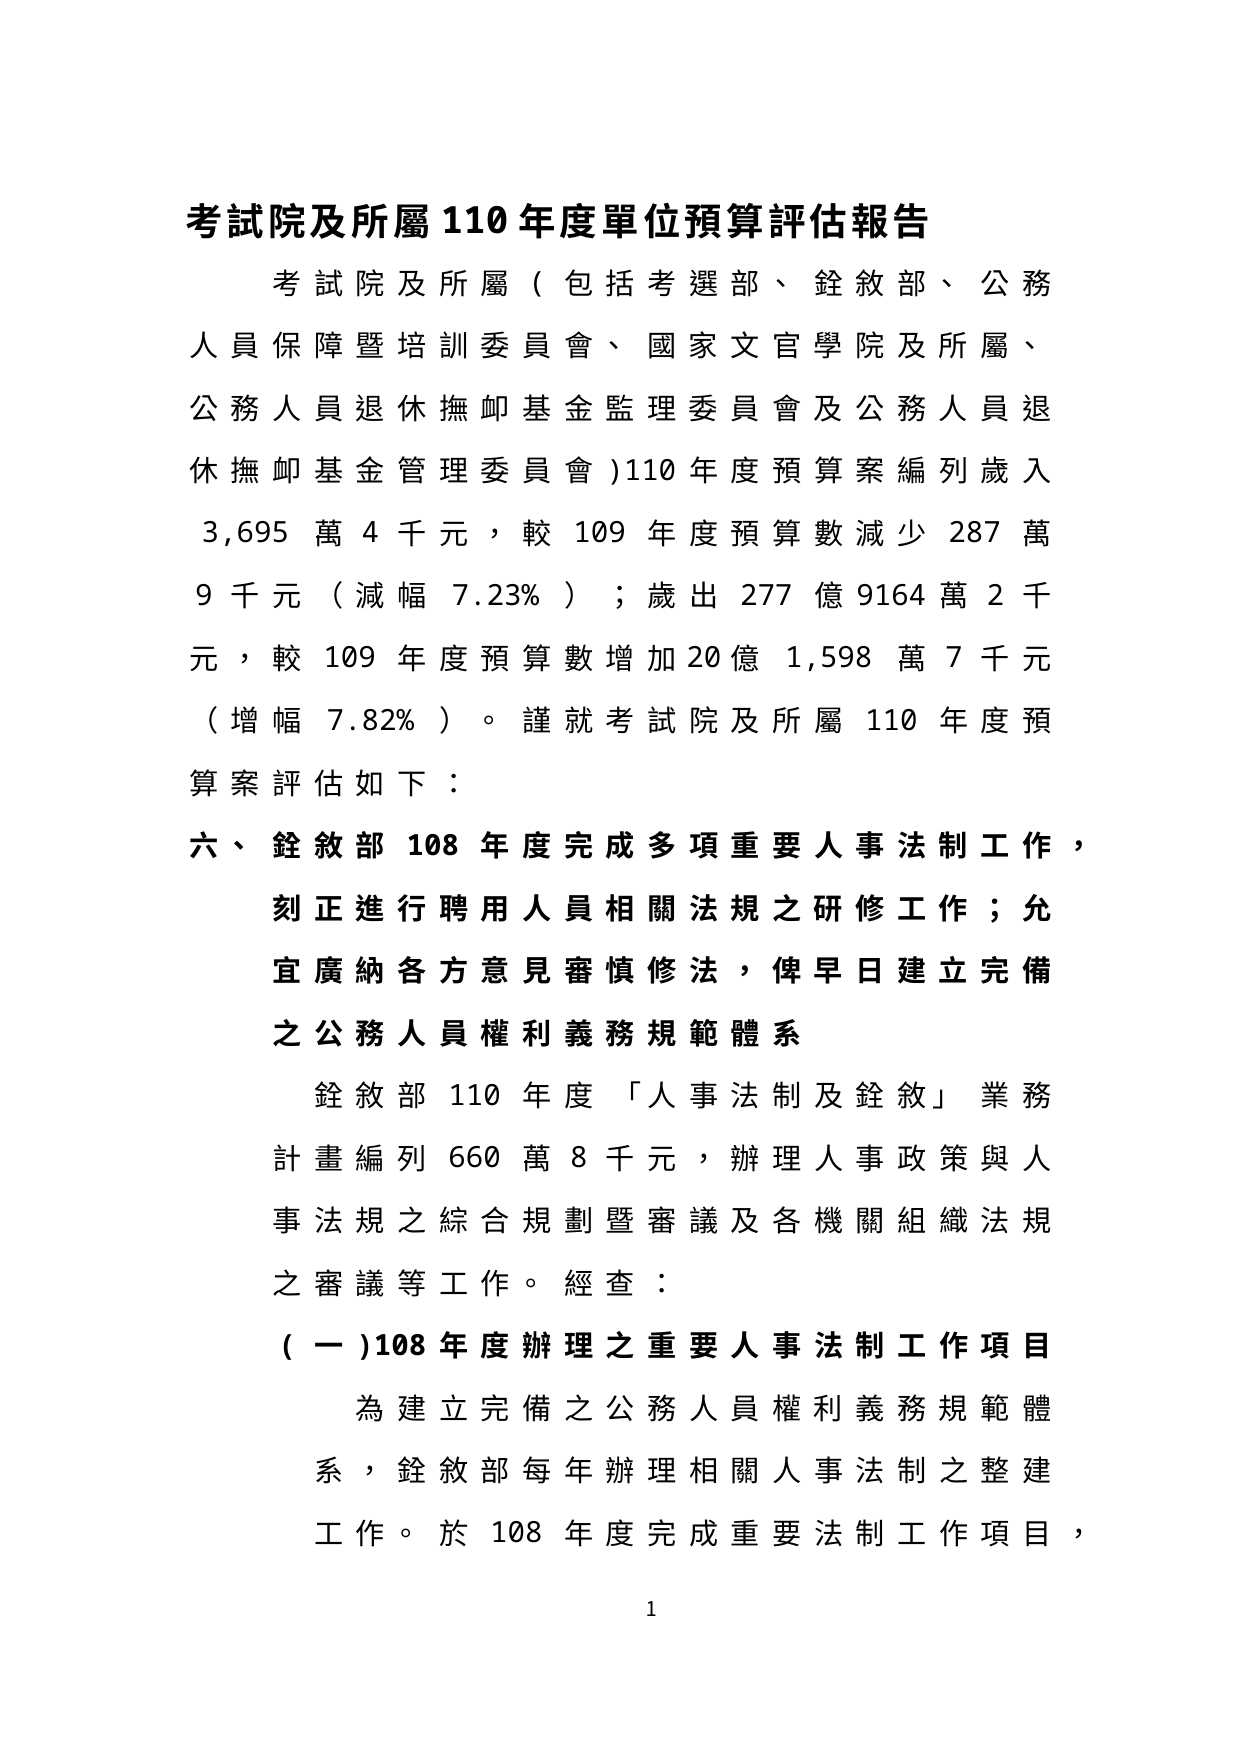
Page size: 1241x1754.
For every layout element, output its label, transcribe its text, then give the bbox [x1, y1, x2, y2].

text 為建立完備之公務人員權利義務規範體系，銓敘部每年辦理相關人事法制之整建工作。於108年度完成重要法制工作項目，包括推動政務人員法制立法作業、高階文官特別管理制度規劃作業、研修公務人員任用、考績、服務等法規、研修職系說明書、職組暨職系名稱一覽表、依法考試及格人員考試類科適用職系對照表、研修公務人員陞遷法、公務人員俸給法及公務人員留職停薪辦法等人事法規等。另廢止下列重要法規： [271, 1365, 1058, 1552]
text 銓敘部110年度「人事法制及銓敘」業務計畫編列660萬8千元，辦理人事政策與人事法規之綜合規劃暨審議及各機關組織法規之審議等工作。經查： [242, 1052, 1058, 1302]
text 考試院及所屬(包括考選部、銓敘部、公務人員保障暨培訓委員會、國家文官學院及所屬、公務人員退休撫卹基金監理委員會及公務人員退休撫卹基金管理委員會)110年度預算案編列歲入3,695萬4千元，較109年度預算數減少287萬9千元（減幅7.23%）；歲出277億9164萬2千元，較109年度預算數增加20億1,598萬7千元（增幅7.82%）。謹就考試院及所屬110年度預算案評估如下： [183, 240, 1058, 802]
text 六、銓敘部108年度完成多項重要人事法制工作，刻正進行聘用人員相關法規之研修工作；允宜廣納各方意見審慎修法，俾早日建立完備之公務人員權利義務規範體系 [183, 802, 1058, 1052]
text 考試院及所屬110年度單位預算評估報告 [183, 177, 1058, 240]
text (一)108年度辦理之重要人事法制工作項目 [242, 1302, 1058, 1365]
